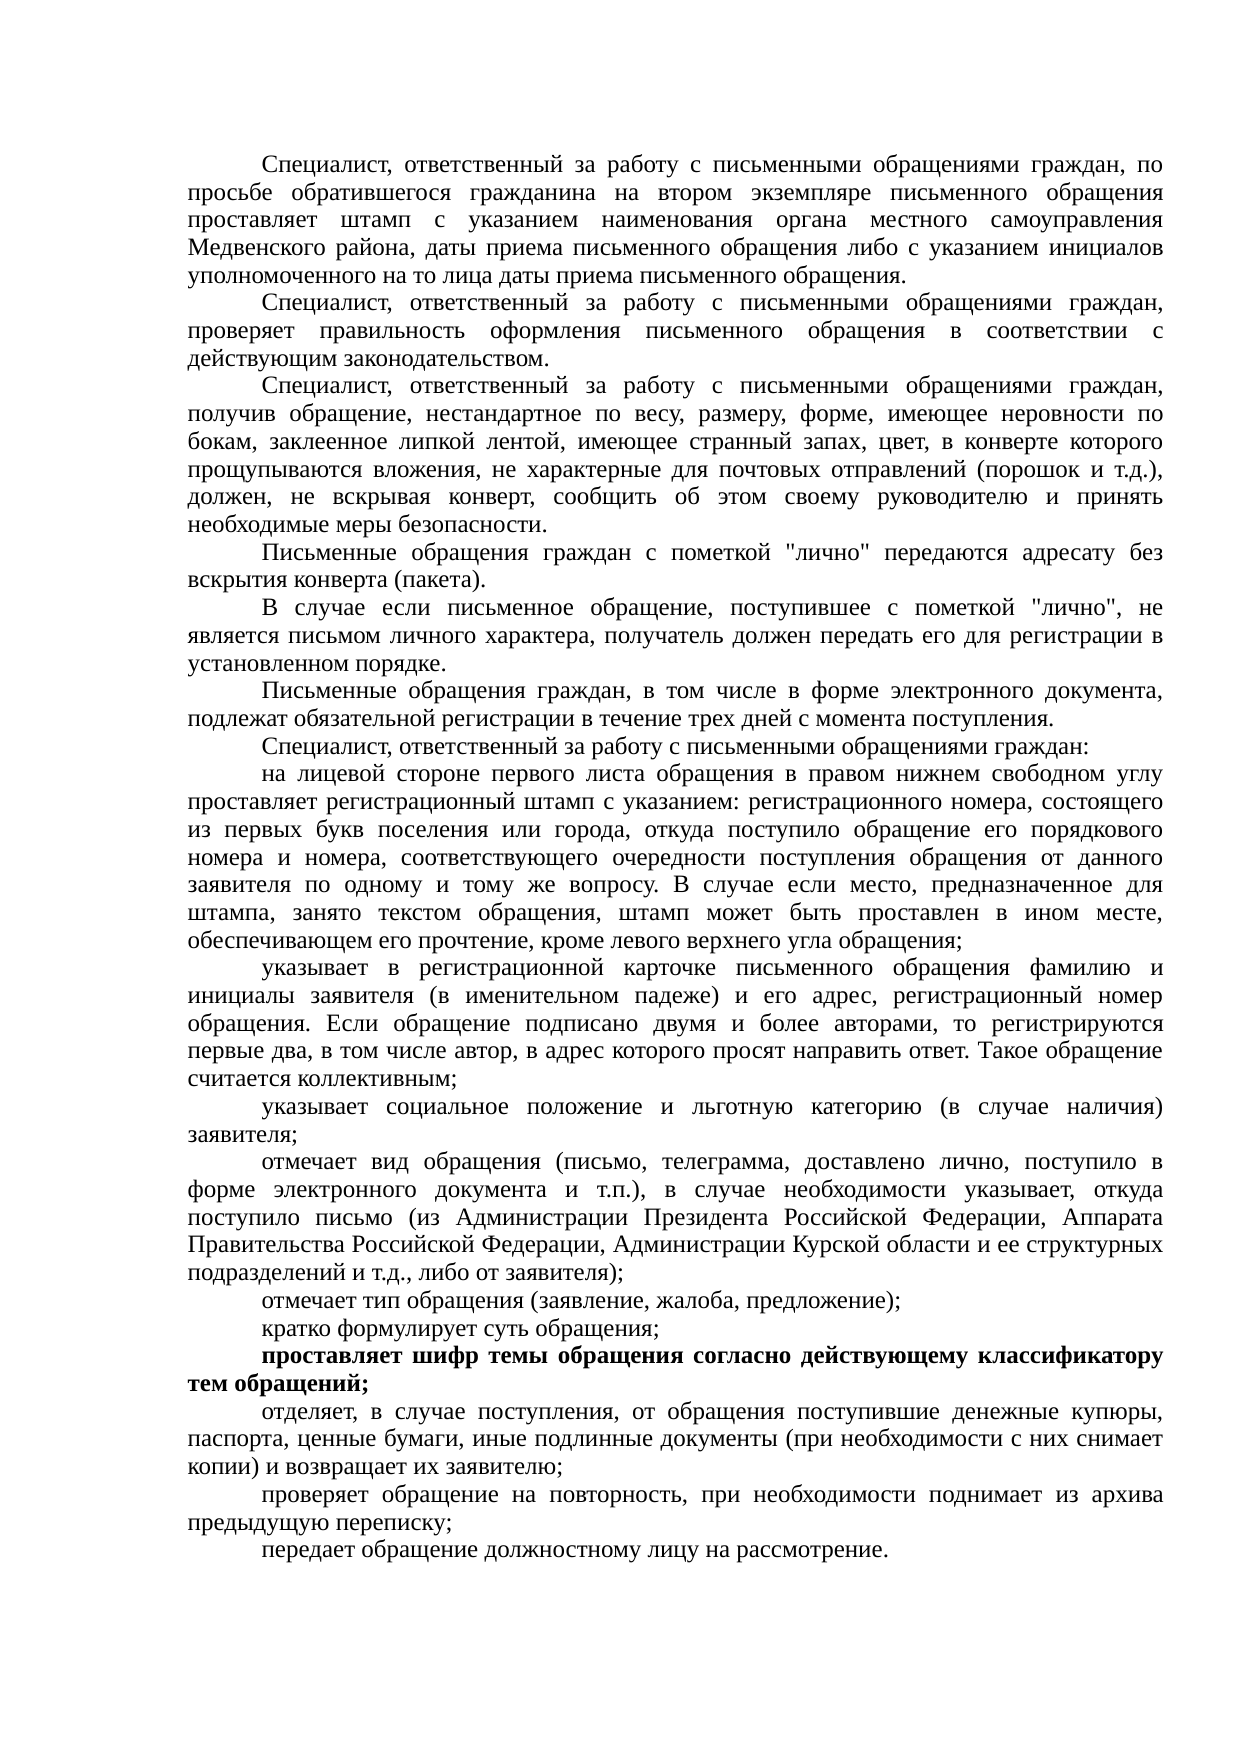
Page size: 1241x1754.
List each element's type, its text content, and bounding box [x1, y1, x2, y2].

text кратко формулирует суть обращения; [187, 1314, 1164, 1341]
text отмечает вид обращения (письмо, телеграмма, доставлено лично, поступило в форме электронного документа и т.п.), в случае необходимости указывает, откуда поступило письмо (из Администрации Президента Российской Федерации, Аппарата Правительства Российской Федерации, Администрации Курской области и ее структурных подразделений и т.д., либо от заявителя); [187, 1147, 1164, 1286]
text Специалист, ответственный за работу с письменными обращениями граждан, получив обращение, нестандартное по весу, размеру, форме, имеющее неровности по бокам, заклеенное липкой лентой, имеющее странный запах, цвет, в конверте которого прощупываются вложения, не характерные для почтовых отправлений (порошок и т.д.), должен, не вскрывая конверт, сообщить об этом своему руководителю и принять необходимые меры безопасности. [187, 372, 1164, 538]
text указывает в регистрационной карточке письменного обращения фамилию и инициалы заявителя (в именительном падеже) и его адрес, регистрационный номер обращения. Если обращение подписано двумя и более авторами, то регистрируются первые два, в том числе автор, в адрес которого просят направить ответ. Такое обращение считается коллективным; [187, 953, 1164, 1092]
text отмечает тип обращения (заявление, жалоба, предложение); [187, 1286, 1164, 1314]
text проставляет шифр темы обращения согласно действующему классификатору тем обращений; [187, 1341, 1164, 1397]
text Специалист, ответственный за работу с письменными обращениями граждан, по просьбе обратившегося гражданина на втором экземпляре письменного обращения проставляет штамп с указанием наименования органа местного самоуправления Медвенского района, даты приема письменного обращения либо с указанием инициалов уполномоченного на то лица даты приема письменного обращения. [187, 150, 1164, 288]
text отделяет, в случае поступления, от обращения поступившие денежные купюры, паспорта, ценные бумаги, иные подлинные документы (при необходимости с них снимает копии) и возвращает их заявителю; [187, 1397, 1164, 1480]
text указывает социальное положение и льготную категорию (в случае наличия) заявителя; [187, 1092, 1164, 1147]
text Специалист, ответственный за работу с письменными обращениями граждан, проверяет правильность оформления письменного обращения в соответствии с действующим законодательством. [187, 288, 1164, 372]
text Специалист, ответственный за работу с письменными обращениями граждан: [187, 732, 1164, 759]
text В случае если письменное обращение, поступившее с пометкой "лично", не является письмом личного характера, получатель должен передать его для регистрации в установленном порядке. [187, 593, 1164, 676]
text Письменные обращения граждан с пометкой "лично" передаются адресату без вскрытия конверта (пакета). [187, 538, 1164, 593]
text Письменные обращения граждан, в том числе в форме электронного документа, подлежат обязательной регистрации в течение трех дней с момента поступления. [187, 676, 1164, 732]
text передает обращение должностному лицу на рассмотрение. [187, 1535, 1164, 1563]
text проверяет обращение на повторность, при необходимости поднимает из архива предыдущую переписку; [187, 1480, 1164, 1535]
text на лицевой стороне первого листа обращения в правом нижнем свободном углу проставляет регистрационный штамп с указанием: регистрационного номера, состоящего из первых букв поселения или города, откуда поступило обращение его порядкового номера и номера, соответствующего очередности поступления обращения от данного заявителя по одному и тому же вопросу. В случае если место, предназначенное для штампа, занято текстом обращения, штамп может быть проставлен в ином месте, обеспечивающем его прочтение, кроме левого верхнего угла обращения; [187, 759, 1164, 953]
